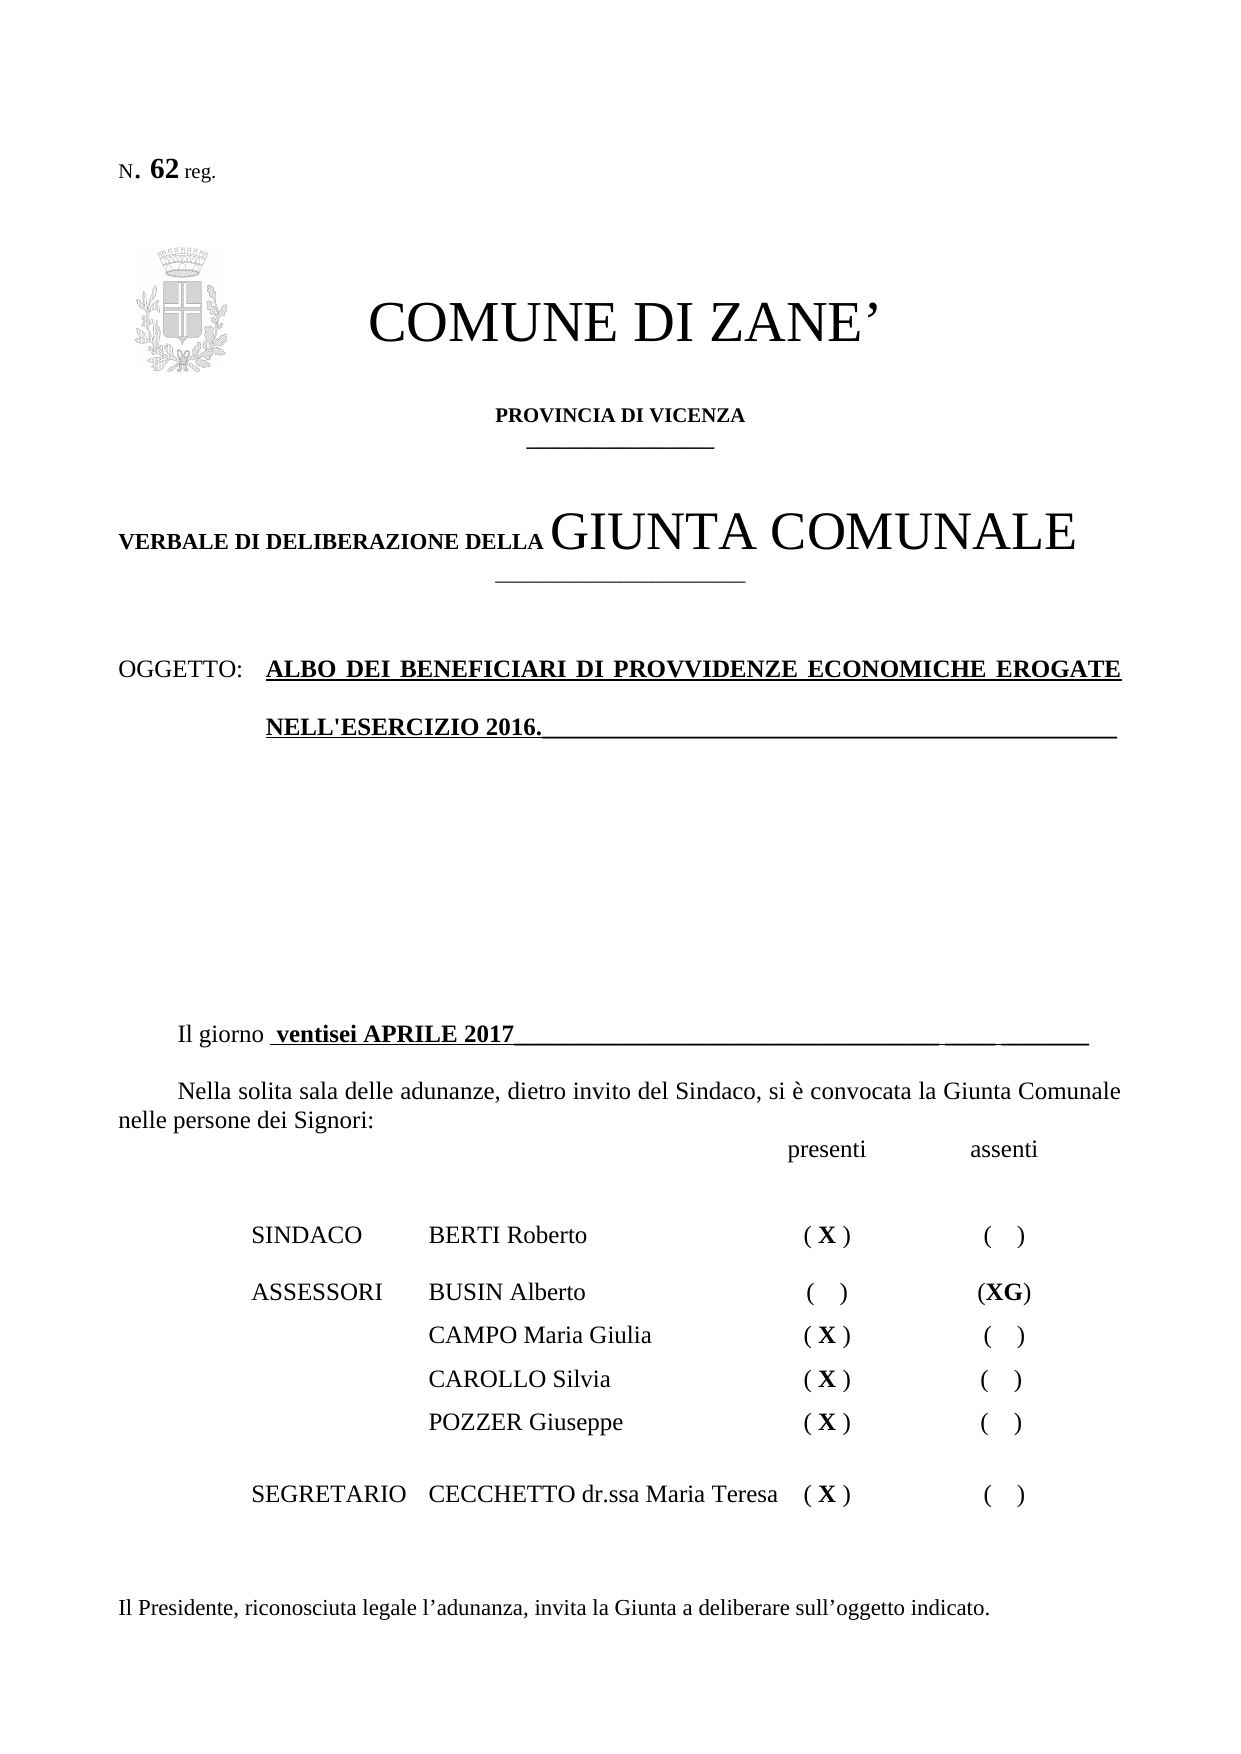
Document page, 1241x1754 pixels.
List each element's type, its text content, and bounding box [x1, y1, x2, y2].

text CAROLLO Silvia ( X ) ( ) [118, 1364, 1122, 1392]
text ASSESSORI BUSIN Alberto ( ) (XG) [118, 1277, 1122, 1306]
text VERBALE DI DELIBERAZIONE DELLA GIUNTA COMUNALE [118, 499, 1122, 561]
text Nella solita sala delle adunanze, dietro invito del Sindaco, si è convocata la Giunta Comunale nelle persone dei Signori: [118, 1076, 1122, 1134]
text SINDACO BERTI Roberto ( X ) ( ) [118, 1220, 1122, 1249]
text __________________ [118, 427, 1122, 451]
text POZZER Giuseppe ( X ) ( ) [118, 1407, 1122, 1436]
text OGGETTO: ALBO DEI BENEFICIARI DI PROVVIDENZE ECONOMICHE EROGATE NELL'ESERCIZIO 2016.______________________________________________ [118, 654, 1122, 741]
text Il Presidente, riconosciuta legale l’adunanza, invita la Giunta a deliberare sull’oggetto indicato. [118, 1594, 1122, 1620]
text SEGRETARIO CECCHETTO dr.ssa Maria Teresa ( X ) ( ) [118, 1479, 1122, 1507]
text N. 62 reg. [118, 148, 1122, 186]
text Il giorno ventisei APRILE 2017__________________________________ ____ _______ [118, 1019, 1122, 1047]
text PROVINCIA DI VICENZA [118, 402, 1122, 427]
text presenti assenti [118, 1134, 1122, 1162]
text ________________________ [118, 561, 1122, 585]
text CAMPO Maria Giulia ( X ) ( ) [118, 1321, 1122, 1349]
text COMUNE DI ZANE’ [118, 239, 1122, 402]
